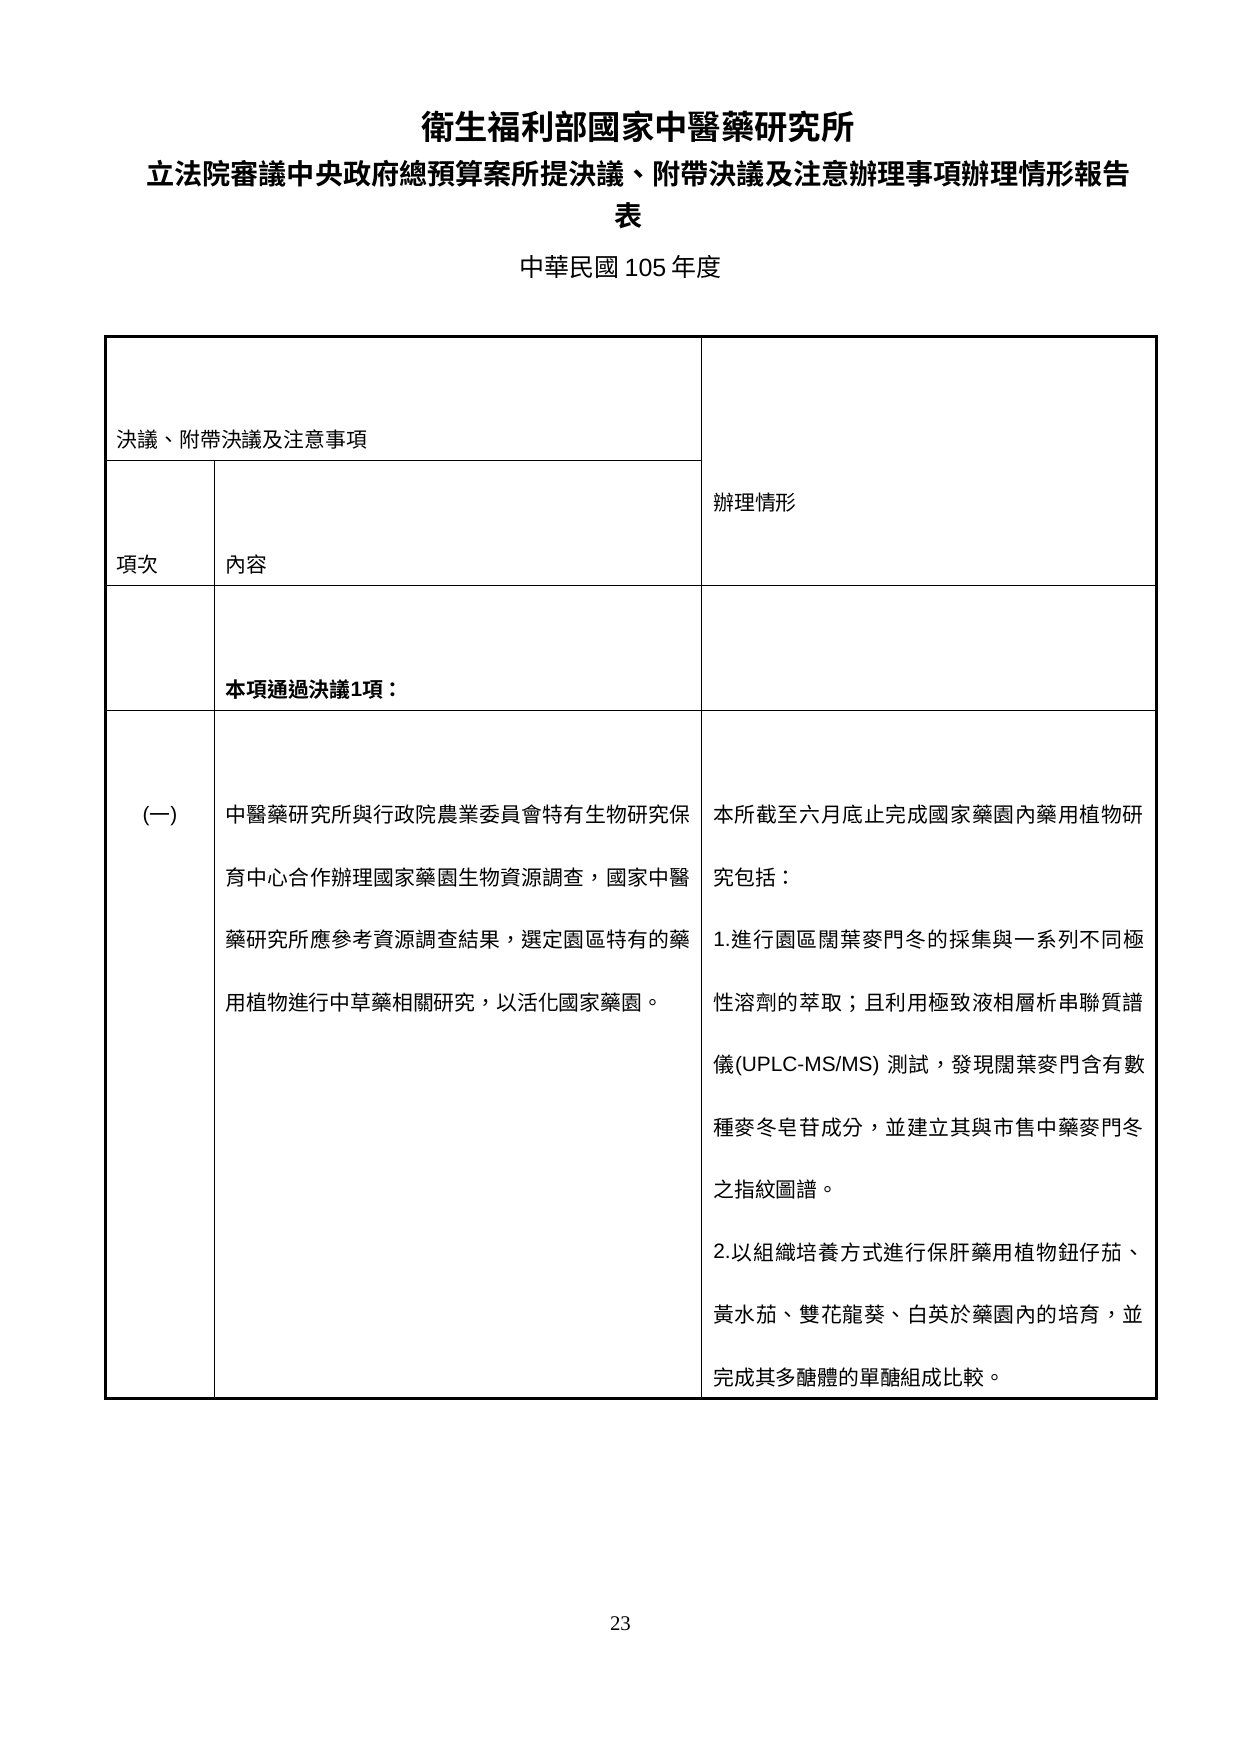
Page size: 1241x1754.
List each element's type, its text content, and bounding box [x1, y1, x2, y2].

table_cell 中醫藥研究所與行政院農業委員會特有生物研究保育中心合作辦理國家藥園生物資源調查，國家中醫藥研究所應參考資源調查結果，選定園區特有的藥用植物進行中草藥相關研究，以活化國家藥園。 [215, 711, 701, 1397]
table_cell 內容 [215, 461, 701, 584]
table_cell (一) [107, 711, 214, 1397]
table_cell 本所截至六月底止完成國家藥園內藥用植物研究包括： 1.進行園區闊葉麥門冬的採集與一系列不同極性溶劑的萃取；且利用極致液相層析串聯質譜儀(UPLC-MS/MS) 測試，發現闊葉麥門含有數種麥冬皂苷成分，並建立其與市售中藥麥門冬之指紋圖譜。 2.以組織培養方式進行保肝藥用植物鈕仔茄、黃水茄、雙花龍葵、白英於藥園內的培育，並完成其多醣體的單醣組成比較。 [702, 711, 1155, 1397]
table_cell [107, 586, 214, 709]
table_cell [702, 586, 1155, 709]
table_header 辦理情形 [702, 338, 1155, 584]
table_header 決議、附帶決議及注意事項 [107, 338, 701, 459]
table_cell 項次 [107, 461, 214, 584]
table_cell 本項通過決議1項： [215, 586, 701, 709]
